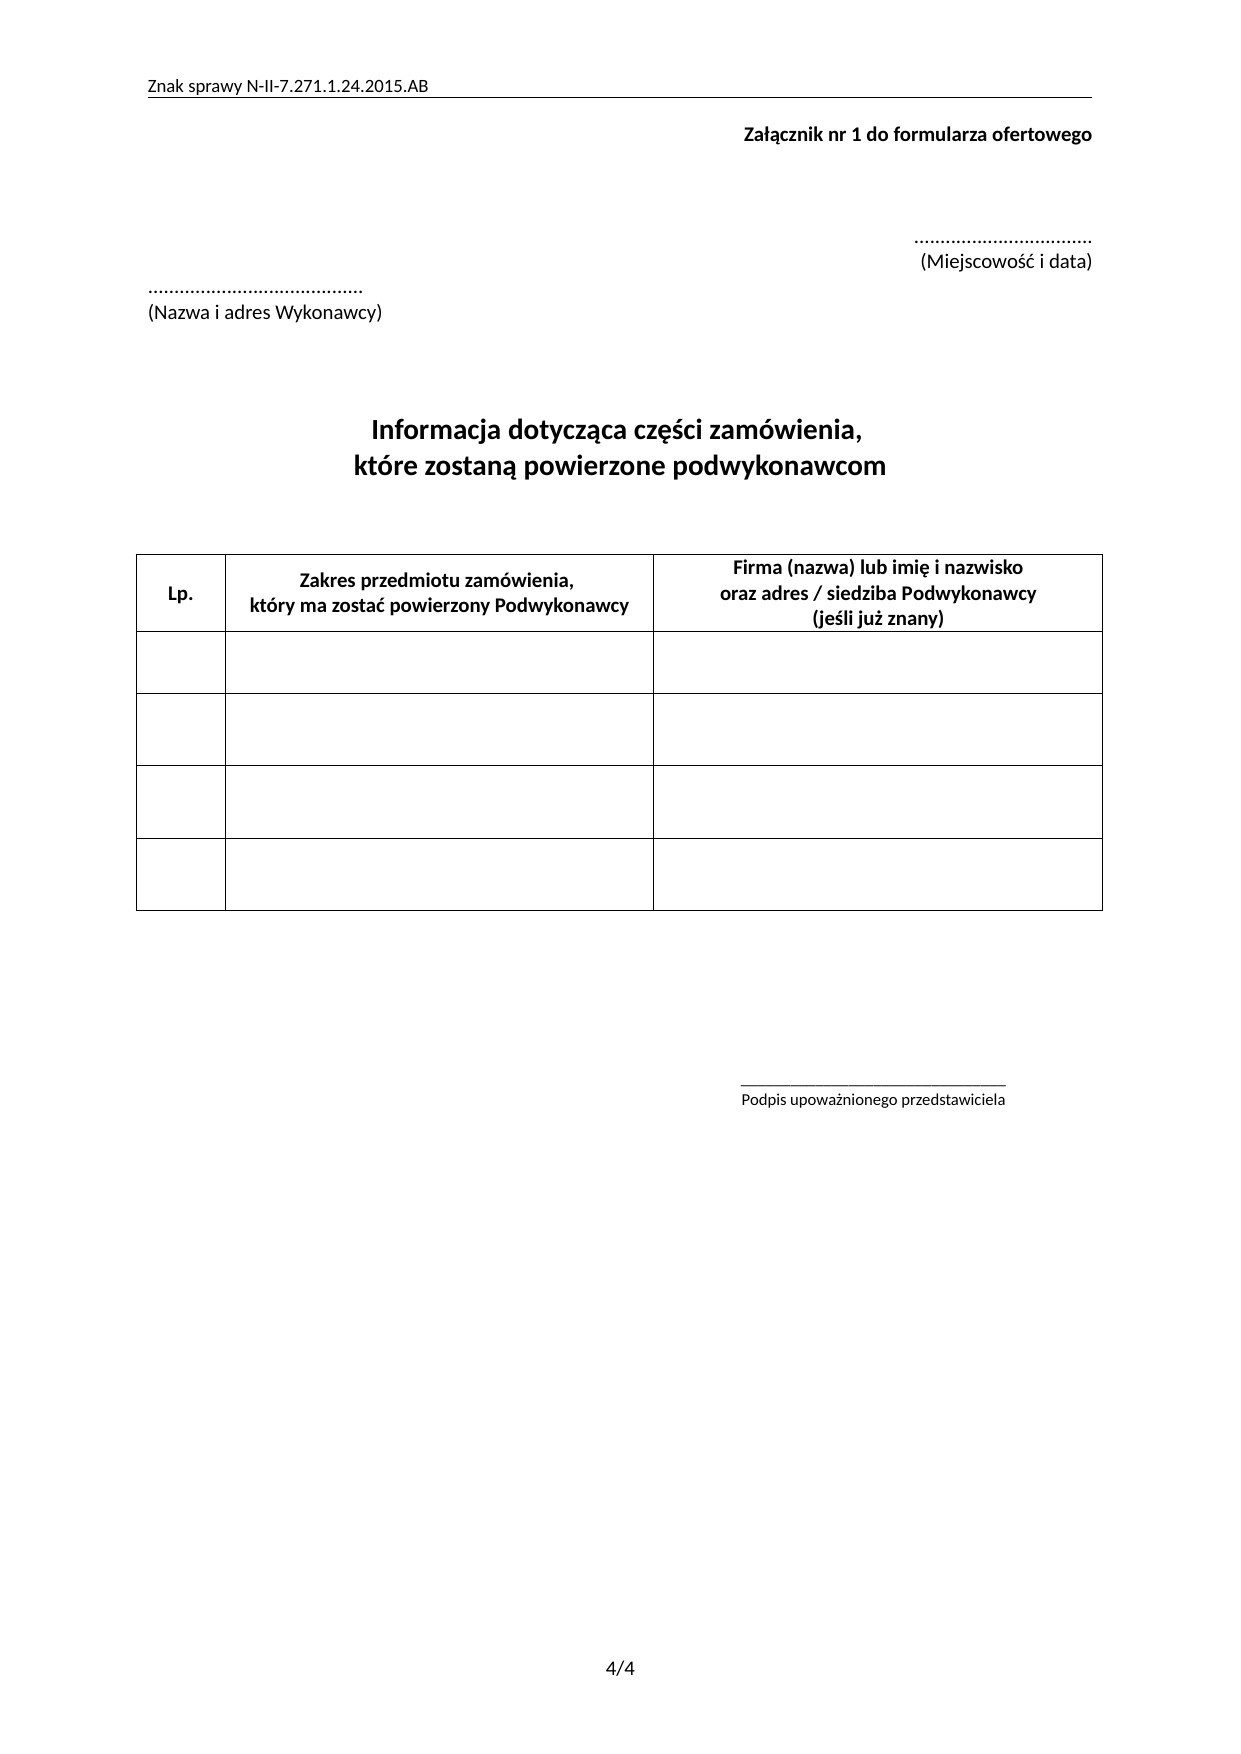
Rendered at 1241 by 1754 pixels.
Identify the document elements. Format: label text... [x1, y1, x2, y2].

text .................................. [148, 223, 1092, 248]
table_cell [226, 694, 653, 765]
text (Nazwa i adres Wykonawcy) [148, 299, 1092, 324]
table_cell [137, 839, 225, 910]
table_header Lp. [137, 555, 225, 631]
table_cell [137, 766, 225, 837]
table_cell [137, 694, 225, 765]
table_cell [226, 766, 653, 837]
table_cell [654, 766, 1102, 837]
text Podpis upoważnionego przedstawiciela [654, 1089, 1092, 1109]
table_cell [654, 839, 1102, 910]
table_cell [226, 632, 653, 693]
table_cell [137, 632, 225, 693]
table_cell [654, 632, 1102, 693]
text ________________________________ [654, 1069, 1092, 1089]
table_header Zakres przedmiotu zamówienia, który ma zostać powierzony Podwykonawcy [226, 555, 653, 631]
text (Miejscowość i data) [148, 248, 1092, 274]
table_header Firma (nazwa) lub imię i nazwisko oraz adres / siedziba Podwykonawcy (jeśli już znany) [654, 555, 1102, 631]
text ......................................... [148, 274, 1092, 299]
table_cell [226, 839, 653, 910]
subtitle które zostaną powierzone podwykonawcom [148, 447, 1092, 482]
subtitle Załącznik nr 1 do formularza ofertowego [148, 121, 1092, 147]
table_cell [654, 694, 1102, 765]
subtitle Informacja dotycząca części zamówienia, [148, 411, 1092, 447]
